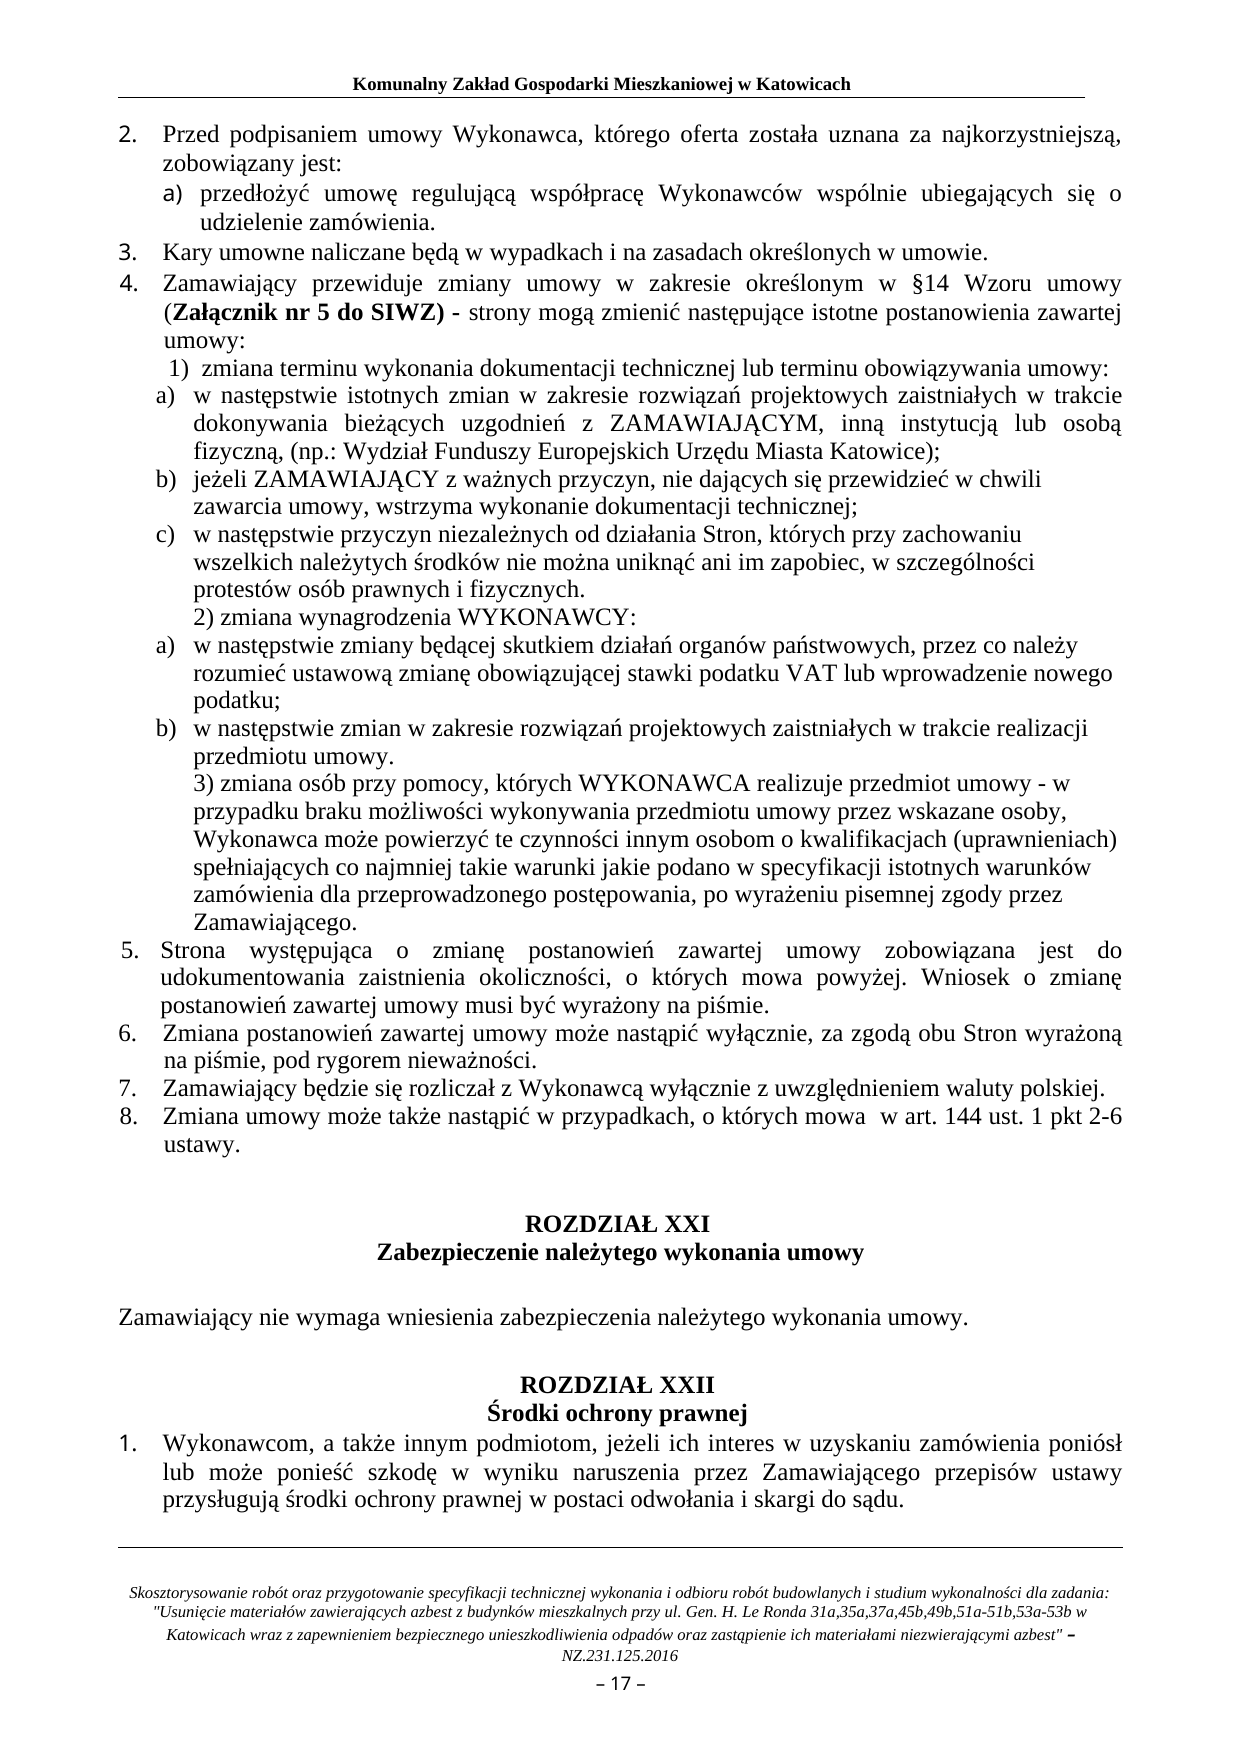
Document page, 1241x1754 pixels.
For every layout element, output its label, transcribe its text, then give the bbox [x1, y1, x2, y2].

text 1) zmiana terminu wykonania dokumentacji technicznej lub terminu obowiązywania umowy: [118, 354, 1123, 382]
list 2) zmiana wynagrodzenia WYKONAWCY: [156, 603, 1123, 631]
list Zamawiający będzie się rozliczał z Wykonawcą wyłącznie z uwzględnieniem waluty polskiej. [118, 1074, 1123, 1102]
list w następstwie zmian w zakresie rozwiązań projektowych zaistniałych w trakcie realizacji przedmiotu umowy. [156, 714, 1123, 769]
list 3) zmiana osób przy pomocy, których WYKONAWCA realizuje przedmiot umowy - w przypadku braku możliwości wykonywania przedmiotu umowy przez wskazane osoby, Wykonawca może powierzyć te czynności innym osobom o kwalifikacjach (uprawnieniach) spełniających co najmniej takie warunki jakie podano w specyfikacji istotnych warunków zamówienia dla przeprowadzonego postępowania, po wyrażeniu pisemnej zgody przez Zamawiającego. [156, 769, 1123, 936]
text ROZDZIAŁ XXI Zabezpieczenie należytego wykonania umowy [118, 1210, 1123, 1266]
list Kary umowne naliczane będą w wypadkach i na zasadach określonych w umowie. [118, 236, 1123, 267]
list Zmiana postanowień zawartej umowy może nastąpić wyłącznie, za zgodą obu Stron wyrażoną na piśmie, pod rygorem nieważności. [118, 1019, 1123, 1074]
list jeżeli ZAMAWIAJĄCY z ważnych przyczyn, nie dających się przewidzieć w chwili zawarcia umowy, wstrzyma wykonanie dokumentacji technicznej; [156, 465, 1123, 520]
text Zamawiający nie wymaga wniesienia zabezpieczenia należytego wykonania umowy. [118, 1303, 1123, 1331]
list Strona występująca o zmianę postanowień zawartej umowy zobowiązana jest do udokumentowania zaistnienia okoliczności, o których mowa powyżej. Wniosek o zmianę postanowień zawartej umowy musi być wyrażony na piśmie. [121, 936, 1123, 1019]
list w następstwie przyczyn niezależnych od działania Stron, których przy zachowaniu wszelkich należytych środków nie można uniknąć ani im zapobiec, w szczególności protestów osób prawnych i fizycznych. [156, 520, 1123, 603]
list przedłożyć umowę regulującą współpracę Wykonawców wspólnie ubiegających się o udzielenie zamówienia. [162, 177, 1123, 236]
text ROZDZIAŁ XXII Środki ochrony prawnej [118, 1371, 1123, 1426]
list w następstwie zmiany będącej skutkiem działań organów państwowych, przez co należy rozumieć ustawową zmianę obowiązującej stawki podatku VAT lub wprowadzenie nowego podatku; [156, 631, 1123, 714]
list Zamawiający przewiduje zmiany umowy w zakresie określonym w §14 Wzoru umowy (Załącznik nr 5 do SIWZ) - strony mogą zmienić następujące istotne postanowienia zawartej umowy: [119, 267, 1123, 354]
list Wykonawcom, a także innym podmiotom, jeżeli ich interes w uzyskaniu zamówienia poniósł lub może ponieść szkodę w wyniku naruszenia przez Zamawiającego przepisów ustawy przysługują środki ochrony prawnej w postaci odwołania i skargi do sądu. [118, 1426, 1123, 1513]
list Zmiana umowy może także nastąpić w przypadkach, o których mowa w art. 144 ust. 1 pkt 2-6 ustawy. [119, 1102, 1123, 1157]
list Przed podpisaniem umowy Wykonawca, którego oferta została uznana za najkorzystniejszą, zobowiązany jest: [118, 118, 1123, 177]
list w następstwie istotnych zmian w zakresie rozwiązań projektowych zaistniałych w trakcie dokonywania bieżących uzgodnień z ZAMAWIAJĄCYM, inną instytucją lub osobą fizyczną, (np.: Wydział Funduszy Europejskich Urzędu Miasta Katowice); [156, 382, 1123, 465]
